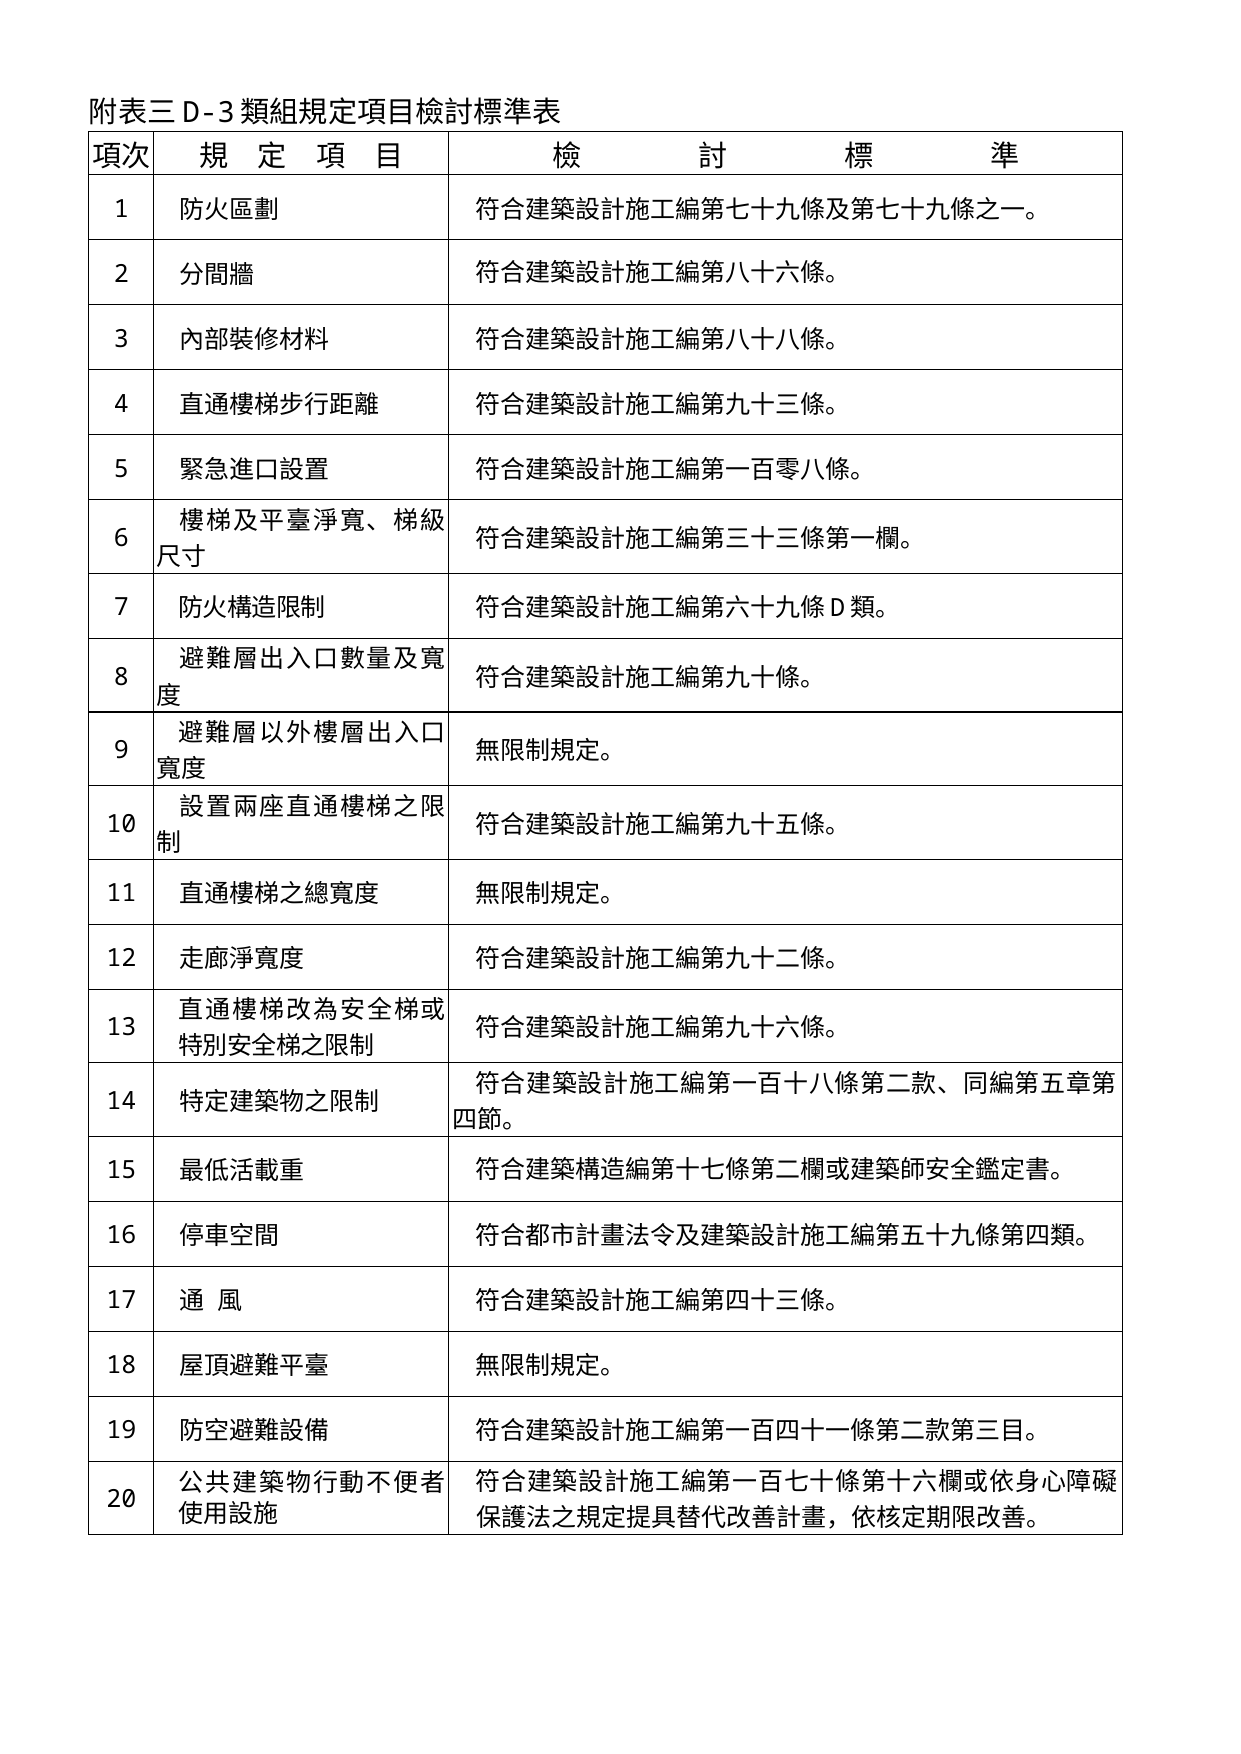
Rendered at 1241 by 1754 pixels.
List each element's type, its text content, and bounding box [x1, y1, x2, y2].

table_cell 符合建築設計施工編第一百四十一條第二款第三目。 [449, 1397, 1122, 1461]
table_cell 11 [89, 860, 153, 923]
table_cell 1 [89, 175, 153, 239]
table_cell 直通樓梯步行距離 [154, 370, 448, 434]
table_cell 符合建築設計施工編第一百十八條第二款、同編第五章第四節。 [449, 1063, 1122, 1136]
table_cell 設置兩座直通樓梯之限制 [154, 786, 448, 858]
table_cell 屋頂避難平臺 [154, 1332, 448, 1396]
table_cell 4 [89, 370, 153, 434]
table_cell 特定建築物之限制 [154, 1063, 448, 1136]
table_cell 18 [89, 1332, 153, 1396]
table_cell 5 [89, 435, 153, 499]
table_cell 樓梯及平臺淨寬、梯級尺寸 [154, 500, 448, 573]
table_cell 符合建築設計施工編第六十九條D類。 [449, 574, 1122, 638]
table_header 項次 [89, 132, 153, 174]
table_cell 14 [89, 1063, 153, 1136]
table_cell 符合建築設計施工編第八十八條。 [449, 305, 1122, 369]
table_cell 防火構造限制 [154, 574, 448, 638]
table_cell 分間牆 [154, 240, 448, 304]
table_cell 10 [89, 786, 153, 858]
table_cell 內部裝修材料 [154, 305, 448, 369]
table_cell 符合建築設計施工編第七十九條及第七十九條之一。 [449, 175, 1122, 239]
table_cell 2 [89, 240, 153, 304]
table_cell 避難層出入口數量及寬度 [154, 639, 448, 711]
table_cell 7 [89, 574, 153, 638]
table_cell 直通樓梯改為安全梯或特別安全梯之限制 [154, 990, 448, 1062]
table_cell 6 [89, 500, 153, 573]
table_cell 符合建築設計施工編第九十二條。 [449, 925, 1122, 988]
table_cell 防空避難設備 [154, 1397, 448, 1461]
table_cell 15 [89, 1137, 153, 1201]
table_header 檢 討 標 準 [449, 132, 1122, 174]
text 附表三D-3類組規定項目檢討標準表 [89, 89, 1122, 131]
table_cell 符合建築設計施工編第九十條。 [449, 639, 1122, 711]
table_cell 符合建築設計施工編第三十三條第一欄。 [449, 500, 1122, 573]
table_cell 符合建築設計施工編第四十三條。 [449, 1267, 1122, 1331]
table_cell 停車空間 [154, 1202, 448, 1266]
table_cell 無限制規定。 [449, 1332, 1122, 1396]
table_cell 符合建築設計施工編第一百七十條第十六欄或依身心障礙保護法之規定提具替代改善計畫，依核定期限改善。 [449, 1462, 1122, 1534]
table_cell 緊急進口設置 [154, 435, 448, 499]
table_cell 符合建築設計施工編第一百零八條。 [449, 435, 1122, 499]
table_cell 12 [89, 925, 153, 988]
table_cell 17 [89, 1267, 153, 1331]
table_cell 公共建築物行動不便者使用設施 [154, 1462, 448, 1534]
table_cell 走廊淨寬度 [154, 925, 448, 988]
table_cell 符合都市計畫法令及建築設計施工編第五十九條第四類。 [449, 1202, 1122, 1266]
table_cell 3 [89, 305, 153, 369]
table_cell 符合建築設計施工編第九十五條。 [449, 786, 1122, 858]
table_cell 9 [89, 713, 153, 785]
table_cell 通 風 [154, 1267, 448, 1331]
table_cell 20 [89, 1462, 153, 1534]
table_cell 符合建築設計施工編第九十三條。 [449, 370, 1122, 434]
table_cell 8 [89, 639, 153, 711]
table_cell 避難層以外樓層出入口寬度 [154, 713, 448, 785]
table_cell 直通樓梯之總寬度 [154, 860, 448, 923]
table_cell 符合建築設計施工編第九十六條。 [449, 990, 1122, 1062]
table_cell 13 [89, 990, 153, 1062]
table_cell 最低活載重 [154, 1137, 448, 1201]
table_cell 符合建築設計施工編第八十六條。 [449, 240, 1122, 304]
table_cell 防火區劃 [154, 175, 448, 239]
table_cell 19 [89, 1397, 153, 1461]
table_cell 無限制規定。 [449, 860, 1122, 923]
table_header 規 定 項 目 [154, 132, 448, 174]
table_cell 無限制規定。 [449, 713, 1122, 785]
table_cell 16 [89, 1202, 153, 1266]
table_cell 符合建築構造編第十七條第二欄或建築師安全鑑定書。 [449, 1137, 1122, 1201]
